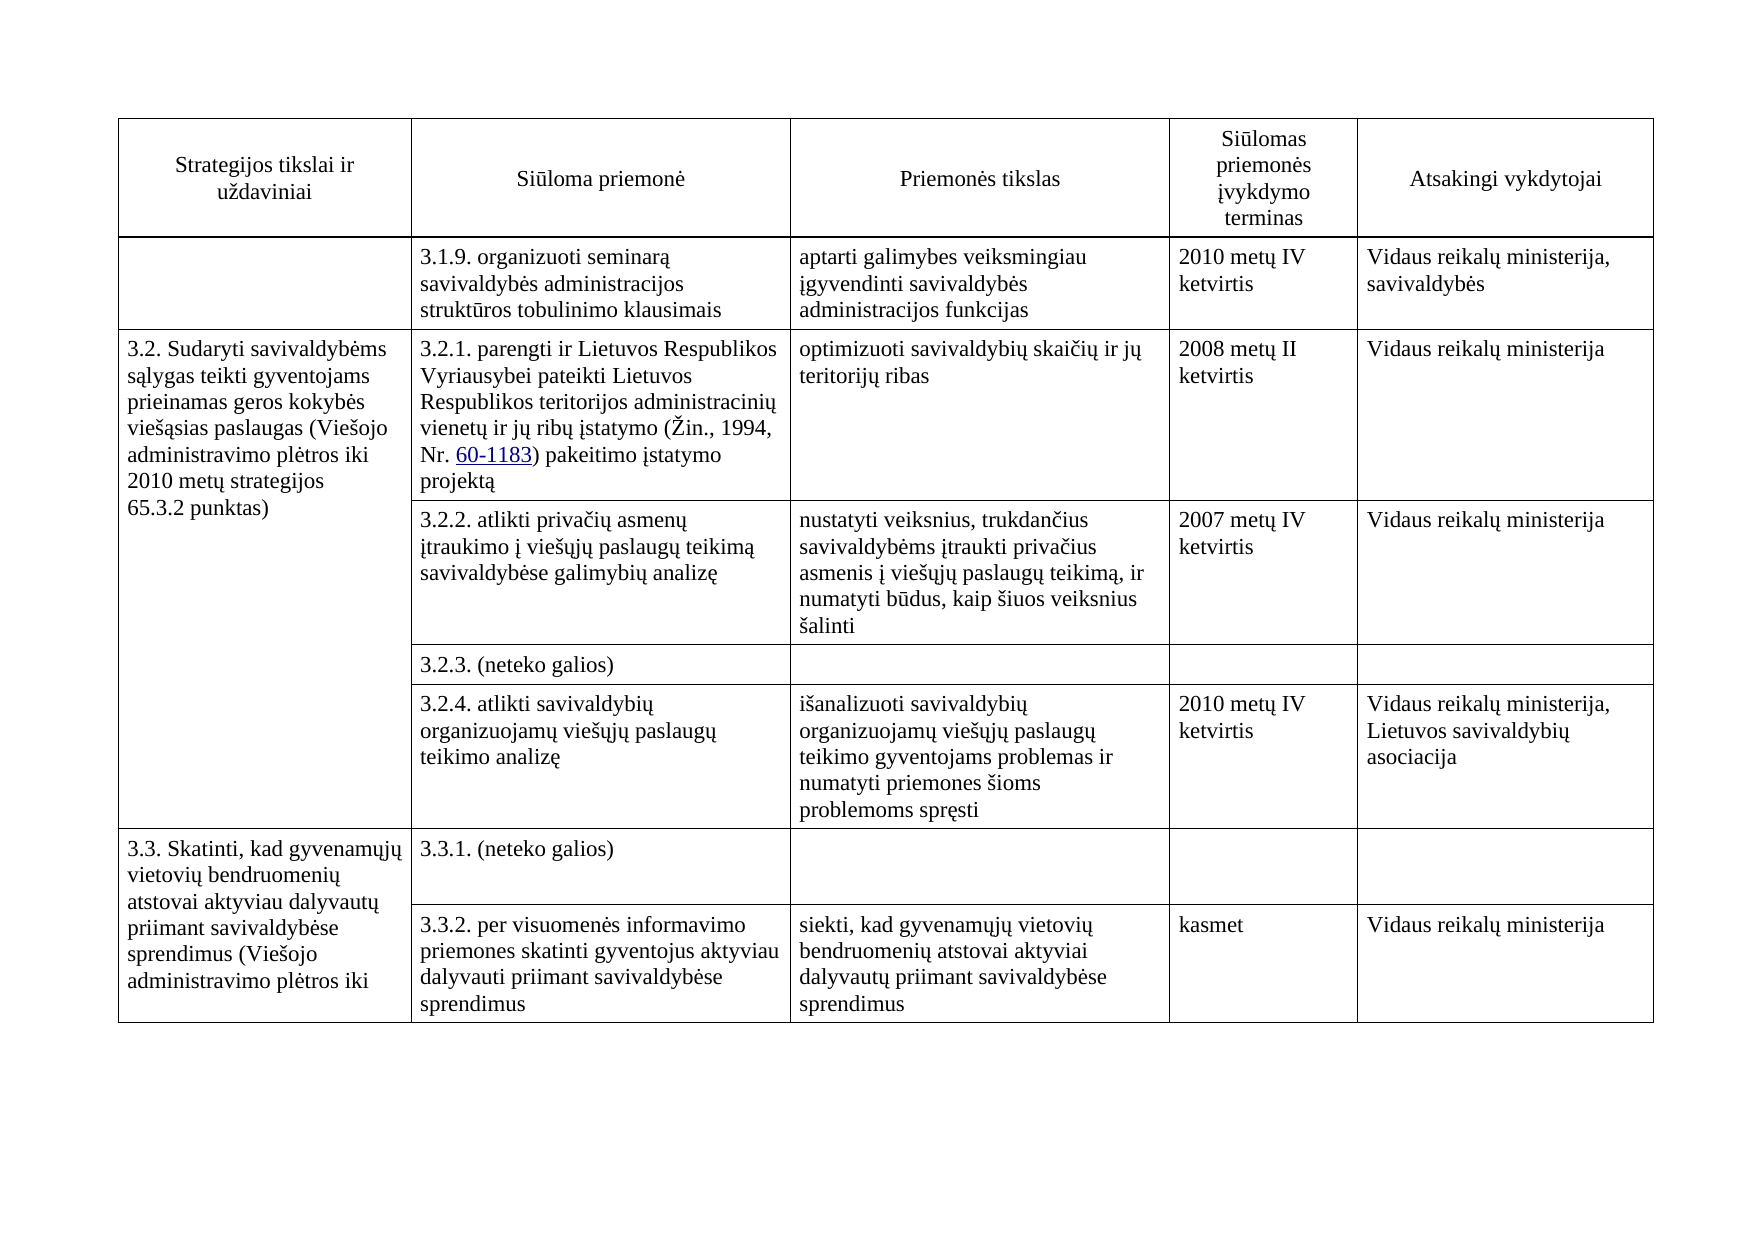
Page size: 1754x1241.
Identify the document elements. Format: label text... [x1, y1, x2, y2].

table_cell [1358, 645, 1653, 683]
table_cell išanalizuoti savivaldybių organizuojamų viešųjų paslaugų teikimo gyventojams problemas ir numatyti priemones šioms problemoms spręsti [791, 685, 1169, 828]
table_cell 3.3. Skatinti, kad gyvenamųjų vietovių bendruomenių atstovai aktyviau dalyvautų priimant savivaldybėse sprendimus (Viešojo administravimo plėtros iki [119, 829, 411, 1022]
table_cell Vidaus reikalų ministerija [1358, 501, 1653, 644]
table_cell Vidaus reikalų ministerija [1358, 330, 1653, 499]
table_header Siūlomas priemonės įvykdymo terminas [1170, 119, 1357, 236]
table_cell [1170, 645, 1357, 683]
table_cell [791, 829, 1169, 904]
table_cell kasmet [1170, 905, 1357, 1022]
table_cell 2010 metų IV ketvirtis [1170, 685, 1357, 828]
table_cell 3.2. Sudaryti savivaldybėms sąlygas teikti gyventojams prieinamas geros kokybės viešąsias paslaugas (Viešojo administravimo plėtros iki 2010 metų strategijos 65.3.2 punktas) [119, 330, 411, 828]
table_cell 2010 metų IV ketvirtis [1170, 238, 1357, 328]
table_header Atsakingi vykdytojai [1358, 119, 1653, 236]
table_cell 2007 metų IV ketvirtis [1170, 501, 1357, 644]
table_cell 3.2.1. parengti ir Lietuvos Respublikos Vyriausybei pateikti Lietuvos Respublikos teritorijos administracinių vienetų ir jų ribų įstatymo (Žin., 1994, Nr. 60-1183) pakeitimo įstatymo projektą [412, 330, 790, 499]
table_cell Vidaus reikalų ministerija, savivaldybės [1358, 238, 1653, 328]
table_cell 3.1.9. organizuoti seminarą savivaldybės administracijos struktūros tobulinimo klausimais [412, 238, 790, 328]
table_cell 3.2.4. atlikti savivaldybių organizuojamų viešųjų paslaugų teikimo analizę [412, 685, 790, 828]
table_cell [119, 238, 411, 328]
table_cell nustatyti veiksnius, trukdančius savivaldybėms įtraukti privačius asmenis į viešųjų paslaugų teikimą, ir numatyti būdus, kaip šiuos veiksnius šalinti [791, 501, 1169, 644]
table_cell siekti, kad gyvenamųjų vietovių bendruomenių atstovai aktyviai dalyvautų priimant savivaldybėse sprendimus [791, 905, 1169, 1022]
table_cell 3.2.3. (neteko galios) [412, 645, 790, 683]
table_cell aptarti galimybes veiksmingiau įgyvendinti savivaldybės administracijos funkcijas [791, 238, 1169, 328]
table_cell 3.2.2. atlikti privačių asmenų įtraukimo į viešųjų paslaugų teikimą savivaldybėse galimybių analizę [412, 501, 790, 644]
table_cell Vidaus reikalų ministerija [1358, 905, 1653, 1022]
table_header Priemonės tikslas [791, 119, 1169, 236]
table_cell optimizuoti savivaldybių skaičių ir jų teritorijų ribas [791, 330, 1169, 499]
table_cell [791, 645, 1169, 683]
table_cell Vidaus reikalų ministerija, Lietuvos savivaldybių asociacija [1358, 685, 1653, 828]
table_cell 2008 metų II ketvirtis [1170, 330, 1357, 499]
table_cell 3.3.1. (neteko galios) [412, 829, 790, 904]
table_header Strategijos tikslai ir uždaviniai [119, 119, 411, 236]
table_header Siūloma priemonė [412, 119, 790, 236]
table_cell 3.3.2. per visuomenės informavimo priemones skatinti gyventojus aktyviau dalyvauti priimant savivaldybėse sprendimus [412, 905, 790, 1022]
table_cell [1170, 829, 1357, 904]
table_cell [1358, 829, 1653, 904]
